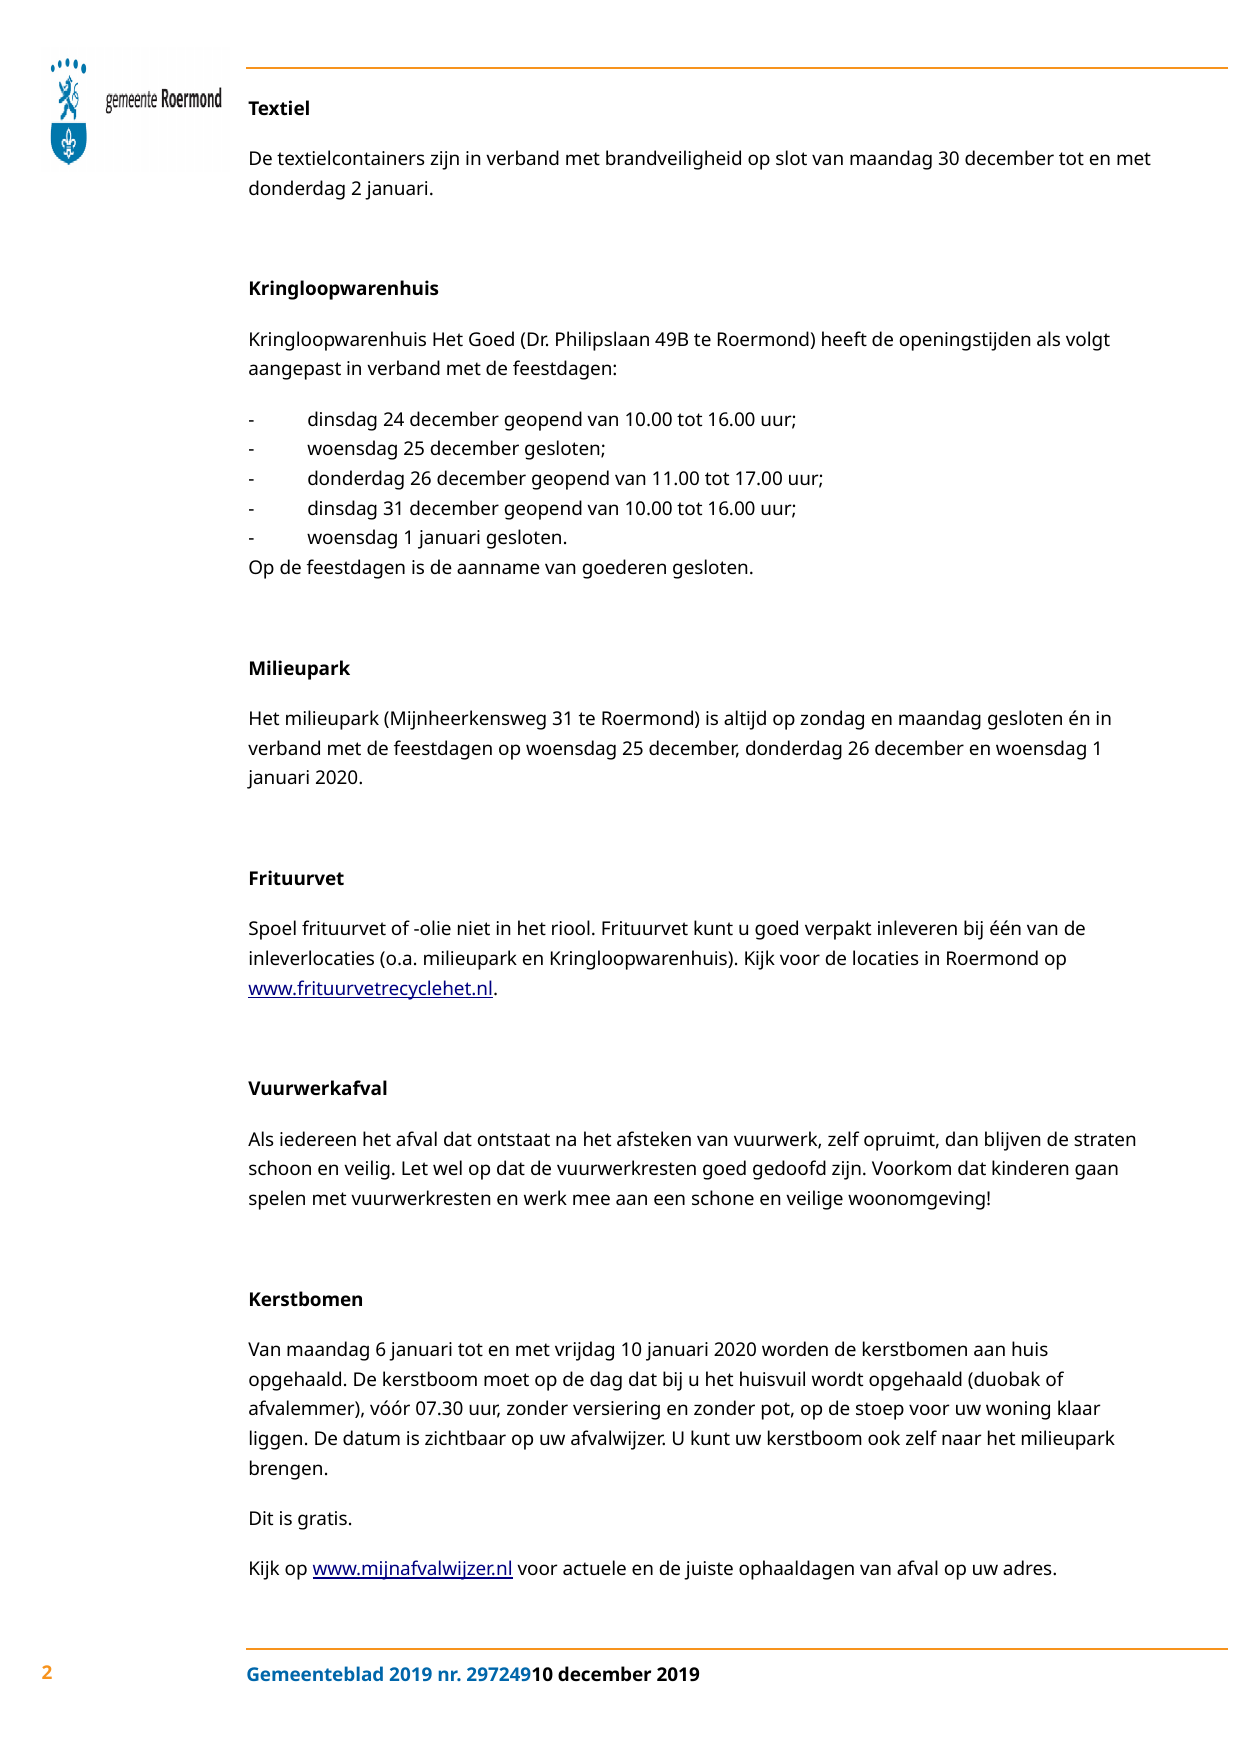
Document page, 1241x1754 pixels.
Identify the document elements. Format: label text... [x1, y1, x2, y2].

text Het milieupark (Mijnheerkensweg 31 te Roermond) is altijd op zondag en maandag gesloten én in verband met de feestdagen op woensdag 25 december, donderdag 26 december en woensdag 1 januari 2020. [248, 705, 1152, 790]
text Textiel [248, 95, 1152, 121]
text Van maandag 6 januari tot en met vrijdag 10 januari 2020 worden de kerstbomen aan huis opgehaald. De kerstboom moet op de dag dat bij u het huisvuil wordt opgehaald (duobak of afvalemmer), vóór 07.30 uur, zonder versiering en zonder pot, op de stoep voor uw woning klaar liggen. De datum is zichtbaar op uw afvalwijzer. U kunt uw kerstboom ook zelf naar het milieupark brengen. [248, 1336, 1152, 1481]
list woensdag 1 januari gesloten. [248, 524, 1152, 550]
picture [41, 47, 231, 172]
text Op de feestdagen is de aanname van goederen gesloten. [248, 554, 1152, 580]
text Vuurwerkafval [248, 1076, 1152, 1101]
list woensdag 25 december gesloten; [248, 436, 1152, 461]
list donderdag 26 december geopend van 11.00 tot 17.00 uur; [248, 465, 1152, 491]
text Milieupark [248, 655, 1152, 681]
text Kijk op www.mijnafvalwijzer.nl voor actuele en de juiste ophaaldagen van afval op uw adres. [248, 1556, 1152, 1581]
text Frituurvet [248, 865, 1152, 891]
text Kringloopwarenhuis [248, 276, 1152, 301]
list dinsdag 24 december geopend van 10.00 tot 16.00 uur; [248, 406, 1152, 432]
text Spoel frituurvet of -olie niet in het riool. Frituurvet kunt u goed verpakt inleveren bij één van de inleverlocaties (o.a. milieupark en Kringloopwarenhuis). Kijk voor de locaties in Roermond op www.frituurvetrecyclehet.nl. [248, 916, 1152, 1001]
text Dit is gratis. [248, 1505, 1152, 1531]
list dinsdag 31 december geopend van 10.00 tot 16.00 uur; [248, 495, 1152, 521]
text De textielcontainers zijn in verband met brandveiligheid op slot van maandag 30 december tot en met donderdag 2 januari. [248, 145, 1152, 201]
text Kringloopwarenhuis Het Goed (Dr. Philipslaan 49B te Roermond) heeft de openingstijden als volgt aangepast in verband met de feestdagen: [248, 326, 1152, 381]
text Als iedereen het afval dat ontstaat na het afsteken van vuurwerk, zelf opruimt, dan blijven de straten schoon en veilig. Let wel op dat de vuurwerkresten goed gedoofd zijn. Voorkom dat kinderen gaan spelen met vuurwerkresten en werk mee aan een schone en veilige woonomgeving! [248, 1126, 1152, 1211]
text Kerstbomen [248, 1286, 1152, 1312]
